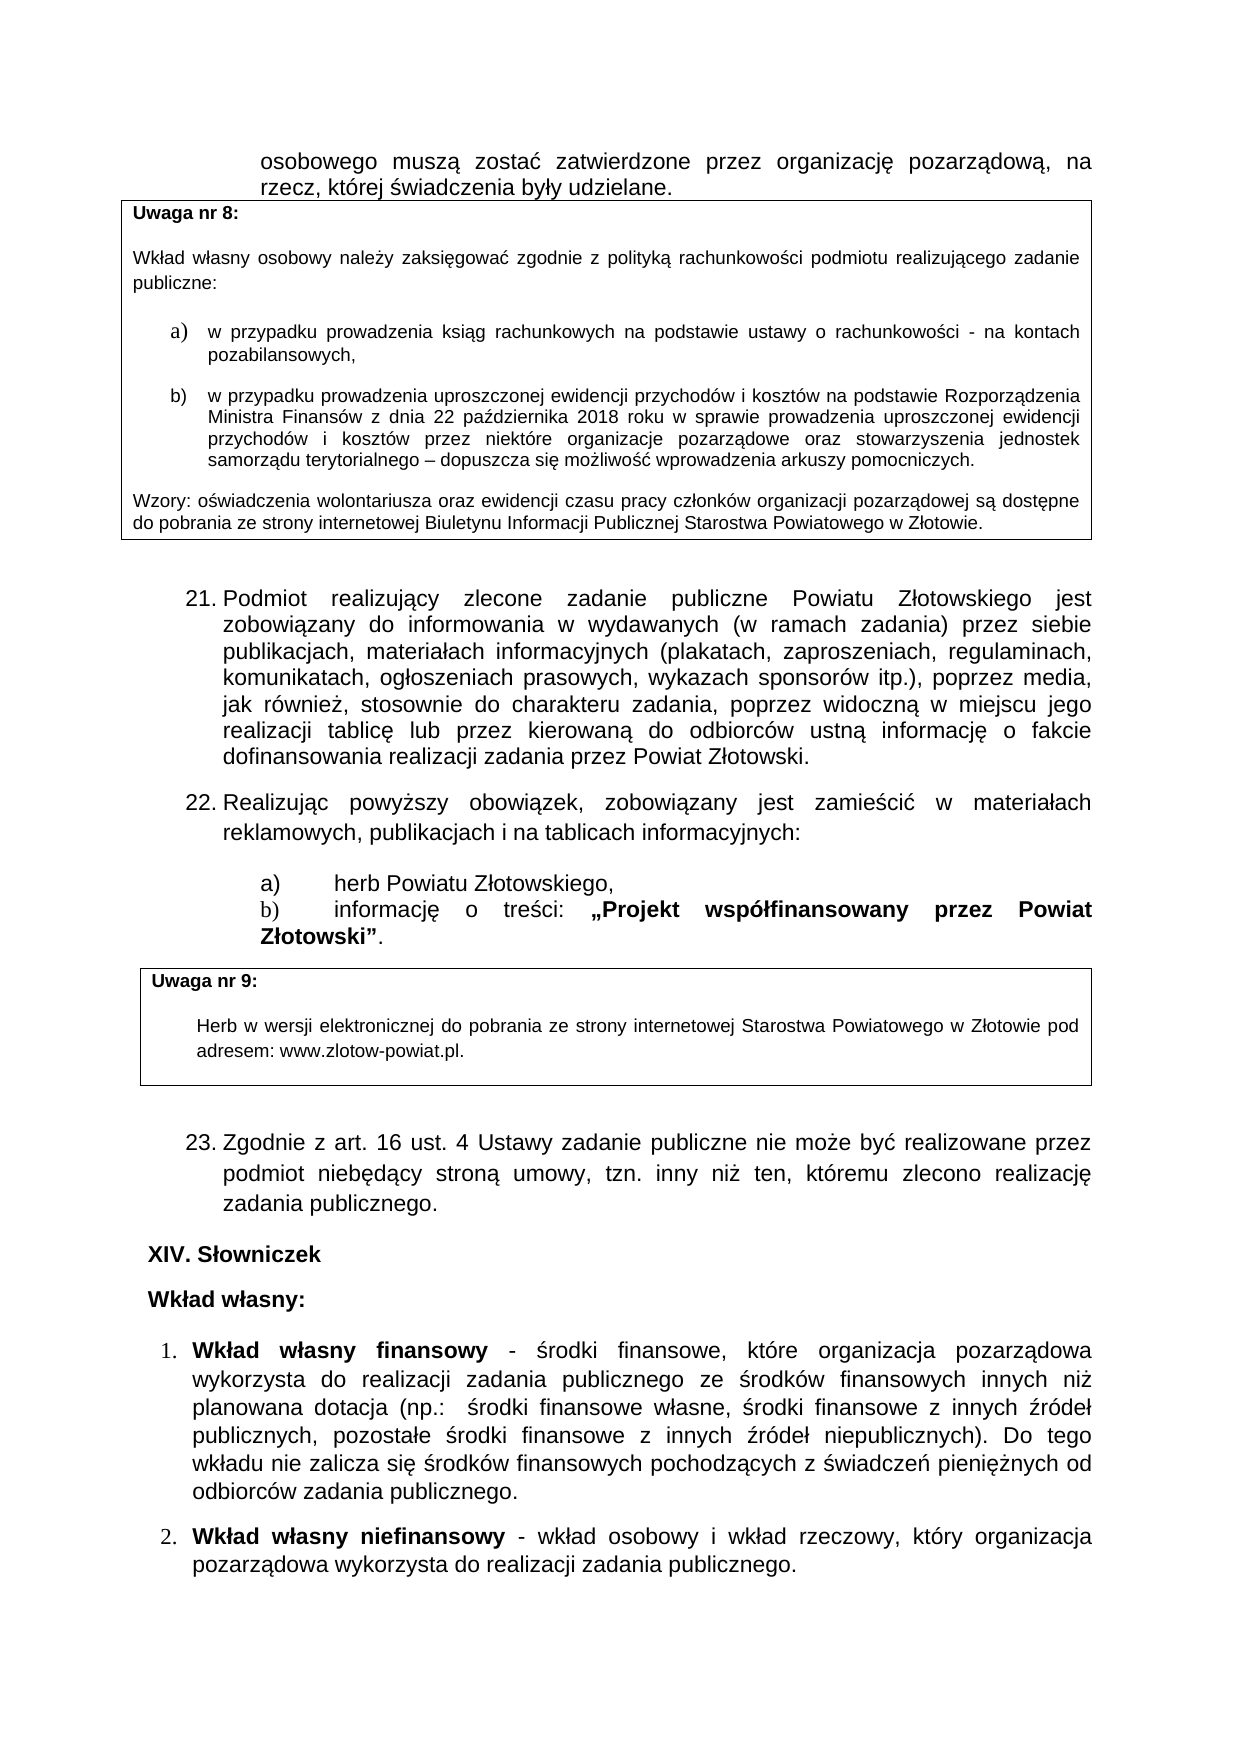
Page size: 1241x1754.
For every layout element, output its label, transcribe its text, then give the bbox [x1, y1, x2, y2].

table_header Uwaga nr 8: Wkład własny osobowy należy zaksięgować zgodnie z polityką rachunkowości podmiotu realizującego zadanie publiczne: w przypadku prowadzenia ksiąg rachunkowych na podstawie ustawy o rachunkowości - na kontach pozabilansowych, w przypadku prowadzenia uproszczonej ewidencji przychodów i kosztów na podstawie Rozporządzenia Ministra Finansów z dnia 22 października 2018 roku w sprawie prowadzenia uproszczonej ewidencji przychodów i kosztów przez niektóre organizacje pozarządowe oraz stowarzyszenia jednostek samorządu terytorialnego – dopuszcza się możliwość wprowadzenia arkuszy pomocniczych. Wzory: oświadczenia wolontariusza oraz ewidencji czasu pracy członków organizacji pozarządowej są dostępne do pobrania ze strony internetowej Biuletynu Informacji Publicznej Starostwa Powiatowego w Złotowie. [122, 201, 1091, 538]
list Wkład własny finansowy - środki finansowe, które organizacja pozarządowa wykorzysta do realizacji zadania publicznego ze środków finansowych innych niż planowana dotacja (np.: środki finansowe własne, środki finansowe z innych źródeł publicznych, pozostałe środki finansowe z innych źródeł niepublicznych). Do tego wkładu nie zalicza się środków finansowych pochodzących z świadczeń pieniężnych od odbiorców zadania publicznego. [177, 1337, 1092, 1504]
list osobowego muszą zostać zatwierdzone przez organizację pozarządową, na rzecz, której świadczenia były udzielane. [260, 148, 1092, 200]
list Podmiot realizujący zlecone zadanie publiczne Powiatu Złotowskiego jest zobowiązany do informowania w wydawanych (w ramach zadania) przez siebie publikacjach, materiałach informacyjnych (plakatach, zaproszeniach, regulaminach, komunikatach, ogłoszeniach prasowych, wykazach sponsorów itp.), poprzez media, jak również, stosownie do charakteru zadania, poprzez widoczną w miejscu jego realizacji tablicę lub przez kierowaną do odbiorców ustną informację o fakcie dofinansowania realizacji zadania przez Powiat Złotowski. [185, 585, 1092, 769]
text XIV. Słowniczek [148, 1241, 1092, 1267]
list informację o treści: „Projekt współfinansowany przez Powiat Złotowski”. [260, 896, 1092, 949]
list herb Powiatu Złotowskiego, [260, 870, 1092, 896]
table_header Uwaga nr 9: Herb w wersji elektronicznej do pobrania ze strony internetowej Starostwa Powiatowego w Złotowie pod adresem: www.zlotow-powiat.pl. [141, 969, 1091, 1085]
list Zgodnie z art. 16 ust. 4 Ustawy zadanie publiczne nie może być realizowane przez podmiot niebędący stroną umowy, tzn. inny niż ten, któremu zlecono realizację zadania publicznego. [185, 1129, 1092, 1216]
list Realizując powyższy obowiązek, zobowiązany jest zamieścić w materiałach reklamowych, publikacjach i na tablicach informacyjnych: [185, 789, 1092, 845]
list Wkład własny niefinansowy - wkład osobowy i wkład rzeczowy, który organizacja pozarządowa wykorzysta do realizacji zadania publicznego. [177, 1523, 1092, 1577]
text Wkład własny: [148, 1286, 1092, 1313]
